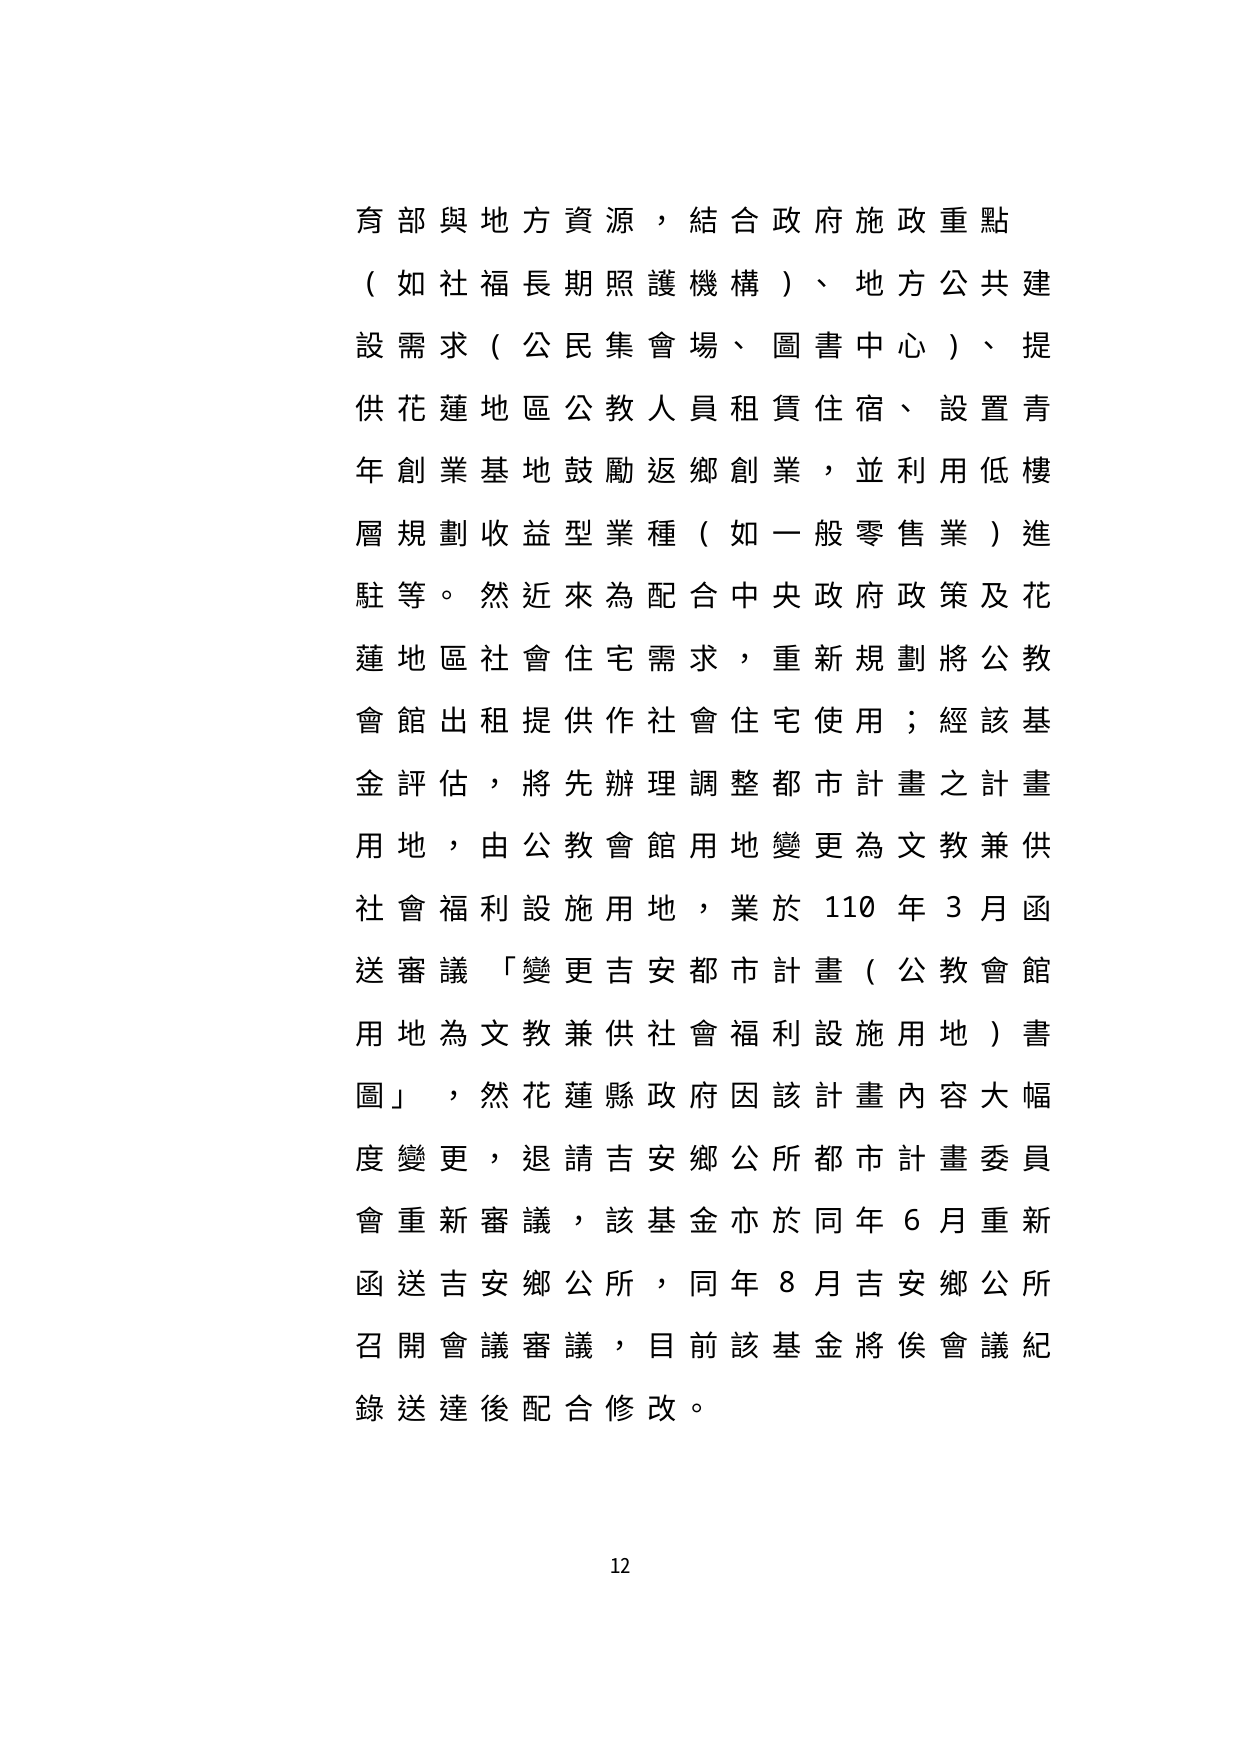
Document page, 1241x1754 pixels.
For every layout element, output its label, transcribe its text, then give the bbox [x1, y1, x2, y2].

text 育部與地方資源，結合政府施政重點(如社福長期照護機構)、地方公共建設需求(公民集會場、圖書中心)、提供花蓮地區公教人員租賃住宿、設置青年創業基地鼓勵返鄉創業，並利用低樓層規劃收益型業種(如一般零售業)進駐等。然近來為配合中央政府政策及花蓮地區社會住宅需求，重新規劃將公教會館出租提供作社會住宅使用；經該基金評估，將先辦理調整都市計畫之計畫用地，由公教會館用地變更為文教兼供社會福利設施用地，業於110年3月函送審議「變更吉安都市計畫(公教會館用地為文教兼供社會福利設施用地)書圖」，然花蓮縣政府因該計畫內容大幅度變更，退請吉安鄉公所都市計畫委員會重新審議，該基金亦於同年6月重新函送吉安鄉公所，同年8月吉安鄉公所召開會議審議，目前該基金將俟會議紀錄送達後配合修改。 [288, 177, 1058, 1427]
